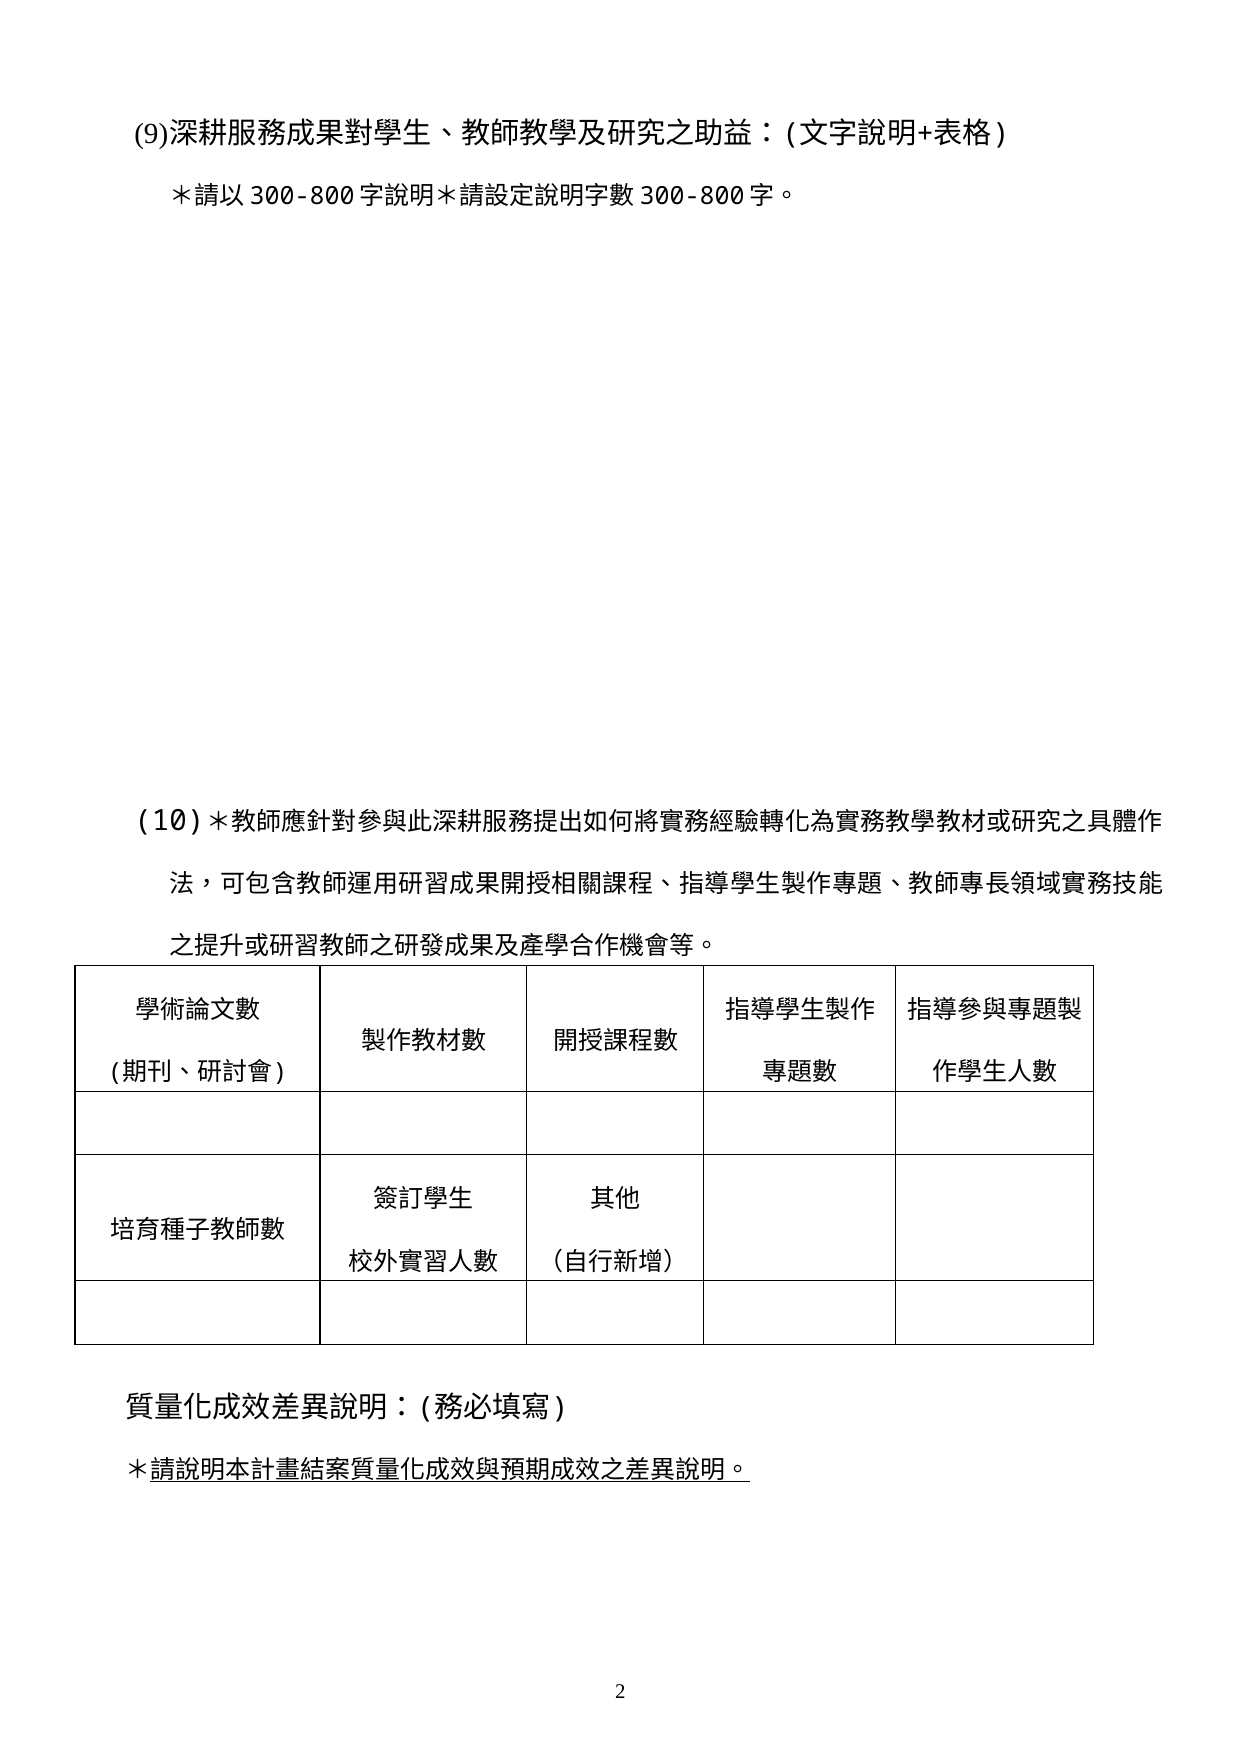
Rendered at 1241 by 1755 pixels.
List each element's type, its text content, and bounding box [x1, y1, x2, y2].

table_cell [321, 1281, 526, 1344]
table_cell [704, 1092, 895, 1154]
table_cell [76, 1092, 319, 1154]
table_cell [704, 1281, 895, 1344]
table_header 學術論文數 (期刊、研討會) [76, 966, 319, 1091]
list 深耕服務成果對學生、教師教學及研究之助益：(文字說明+表格) [134, 89, 1165, 152]
table_cell [76, 1281, 319, 1344]
table_header 開授課程數 [527, 966, 703, 1091]
table_cell 簽訂學生 校外實習人數 [321, 1155, 526, 1280]
table_cell 培育種子教師數 [76, 1155, 319, 1280]
table_cell [896, 1155, 1093, 1280]
text ＊請說明本計畫結案質量化成效與預期成效之差異說明。 [125, 1426, 1165, 1488]
list ＊教師應針對參與此深耕服務提出如何將實務經驗轉化為實務教學教材或研究之具體作法，可包含教師運用研習成果開授相關課程、指導學生製作專題、教師專長領域實務技能之提升或研習教師之研發成果及產學合作機會等。 [134, 777, 1165, 964]
table_header 製作教材數 [321, 966, 526, 1091]
table_header 指導學生製作專題數 [704, 966, 895, 1091]
table_header 指導參與專題製作學生人數 [896, 966, 1093, 1091]
text ＊請以300-800字說明＊請設定說明字數300-800字。 [169, 152, 1165, 214]
table_cell [704, 1155, 895, 1280]
table_cell [896, 1092, 1093, 1154]
table_cell 其他 （自行新增） [527, 1155, 703, 1280]
table_cell [896, 1281, 1093, 1344]
table_cell [527, 1092, 703, 1154]
table_cell [527, 1281, 703, 1344]
table_cell [321, 1092, 526, 1154]
text 質量化成效差異說明：(務必填寫) [125, 1363, 1165, 1426]
